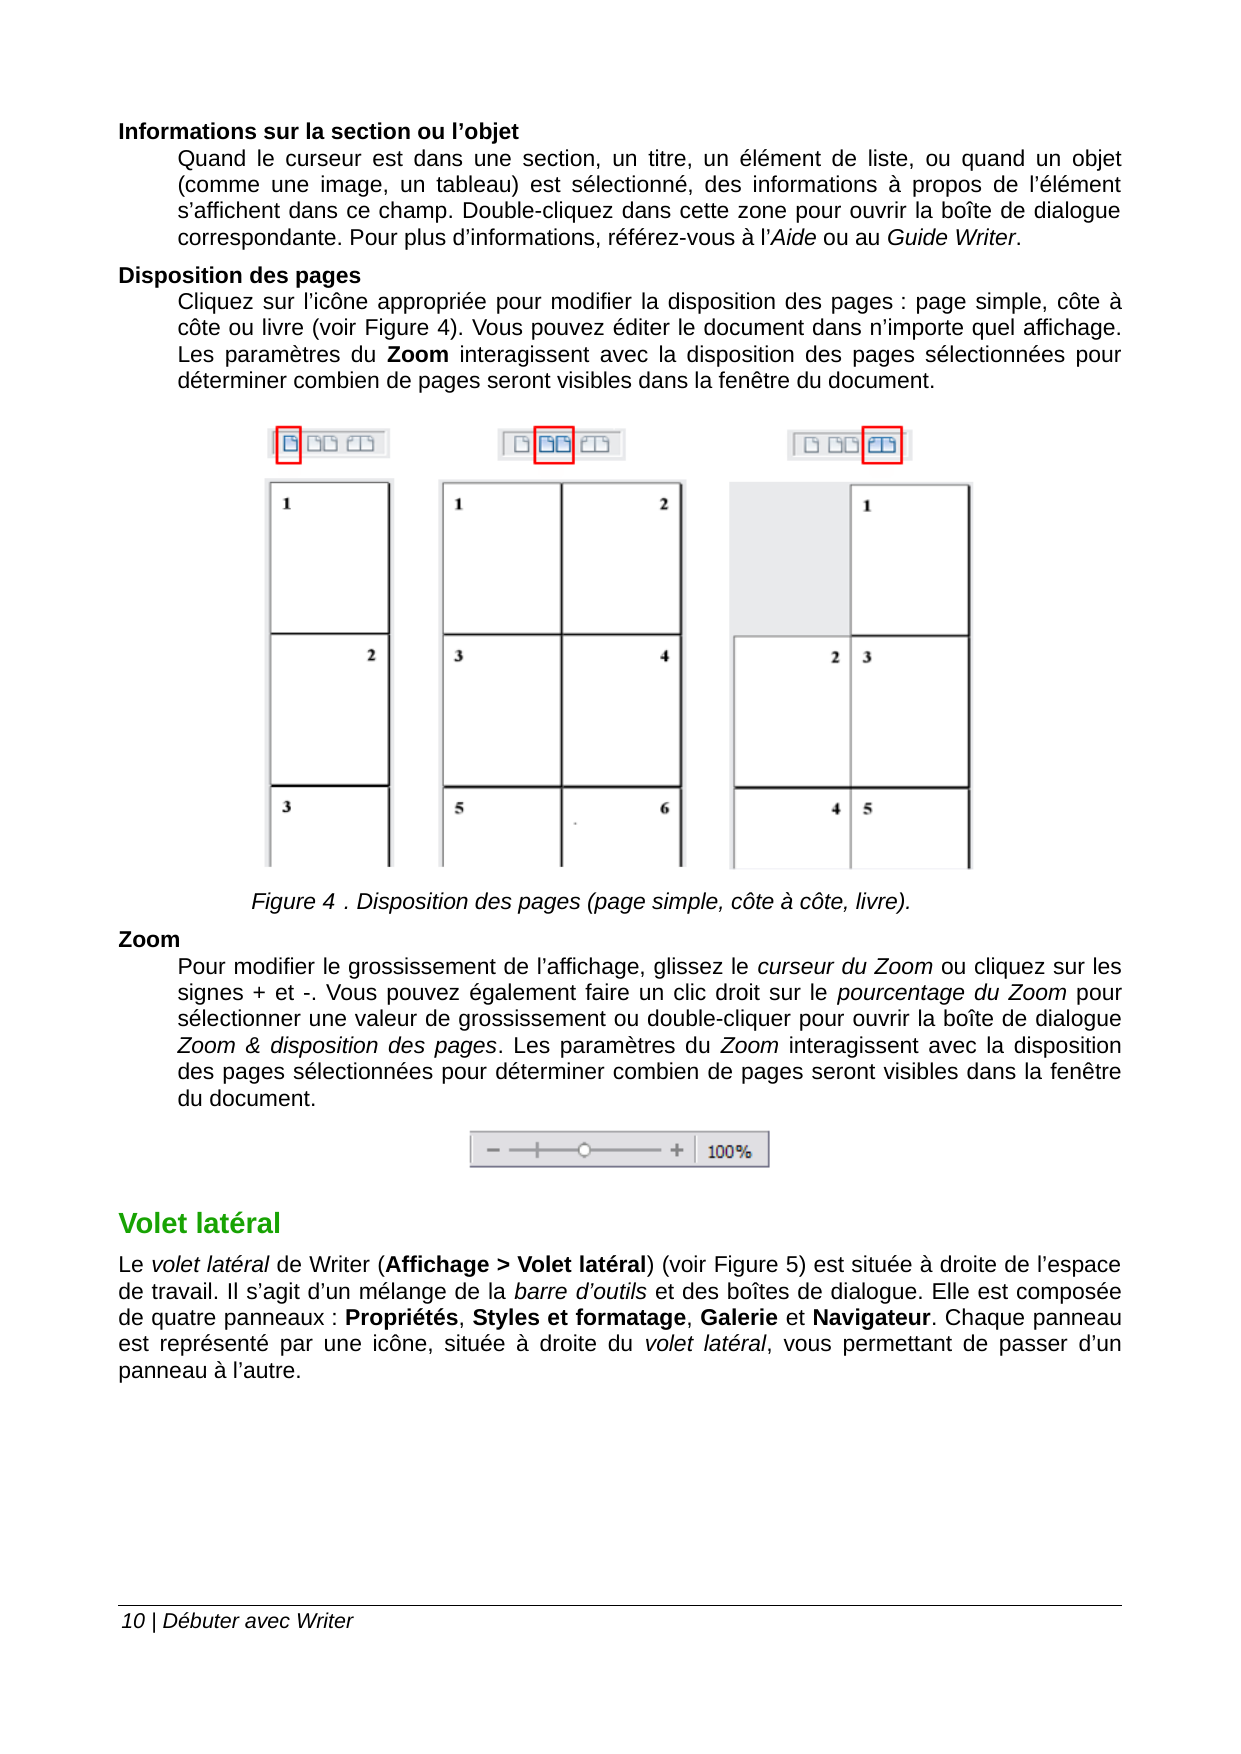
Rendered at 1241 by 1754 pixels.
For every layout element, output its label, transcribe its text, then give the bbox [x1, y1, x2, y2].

text Cliquez sur l’icône appropriée pour modifier la disposition des pages : page simple, côte à côte ou livre (voir Figure 4). Vous pouvez éditer le document dans n’importe quel affichage. Les paramètres du Zoom interagissent avec la disposition des pages sélectionnées pour déterminer combien de pages seront visibles dans la fenêtre du document. [177, 288, 1122, 393]
subtitle Volet latéral [118, 1206, 1122, 1239]
text Informations sur la section ou l’objet [118, 118, 1122, 144]
text Disposition des pages [118, 262, 1122, 288]
text Quand le curseur est dans une section, un titre, un élément de liste, ou quand un objet (comme une image, un tableau) est sélectionné, des informations à propos de l’élément s’affichent dans ce champ. Double-cliquez dans cette zone pour ouvrir la boîte de dialogue correspondante. Pour plus d’informations, référez-vous à l’Aide ou au Guide Writer. [177, 144, 1122, 250]
picture [467, 1128, 773, 1171]
text Figure 4 . Disposition des pages (page simple, côte à côte, livre). [251, 888, 989, 914]
text Le volet latéral de Writer (Affichage > Volet latéral) (voir Figure 5) est située à droite de l’espace de travail. Il s’agit d’un mélange de la barre d’outils et des boîtes de dialogue. Elle est composée de quatre panneaux : Propriétés, Styles et formatage, Galerie et Navigateur. Chaque panneau est représenté par une icône, située à droite du volet latéral, vous permettant de passer d’un panneau à l’autre. [118, 1251, 1122, 1383]
text Pour modifier le grossissement de l’affichage, glissez le curseur du Zoom ou cliquez sur les signes + et -. Vous pouvez également faire un clic droit sur le pourcentage du Zoom pour sélectionner une valeur de grossissement ou double-cliquer pour ouvrir la boîte de dialogue Zoom & disposition des pages. Les paramètres du Zoom interagissent avec la disposition des pages sélectionnées pour déterminer combien de pages seront visibles dans la fenêtre du document. [177, 953, 1122, 1111]
picture [251, 411, 990, 877]
text Zoom [118, 926, 1122, 953]
